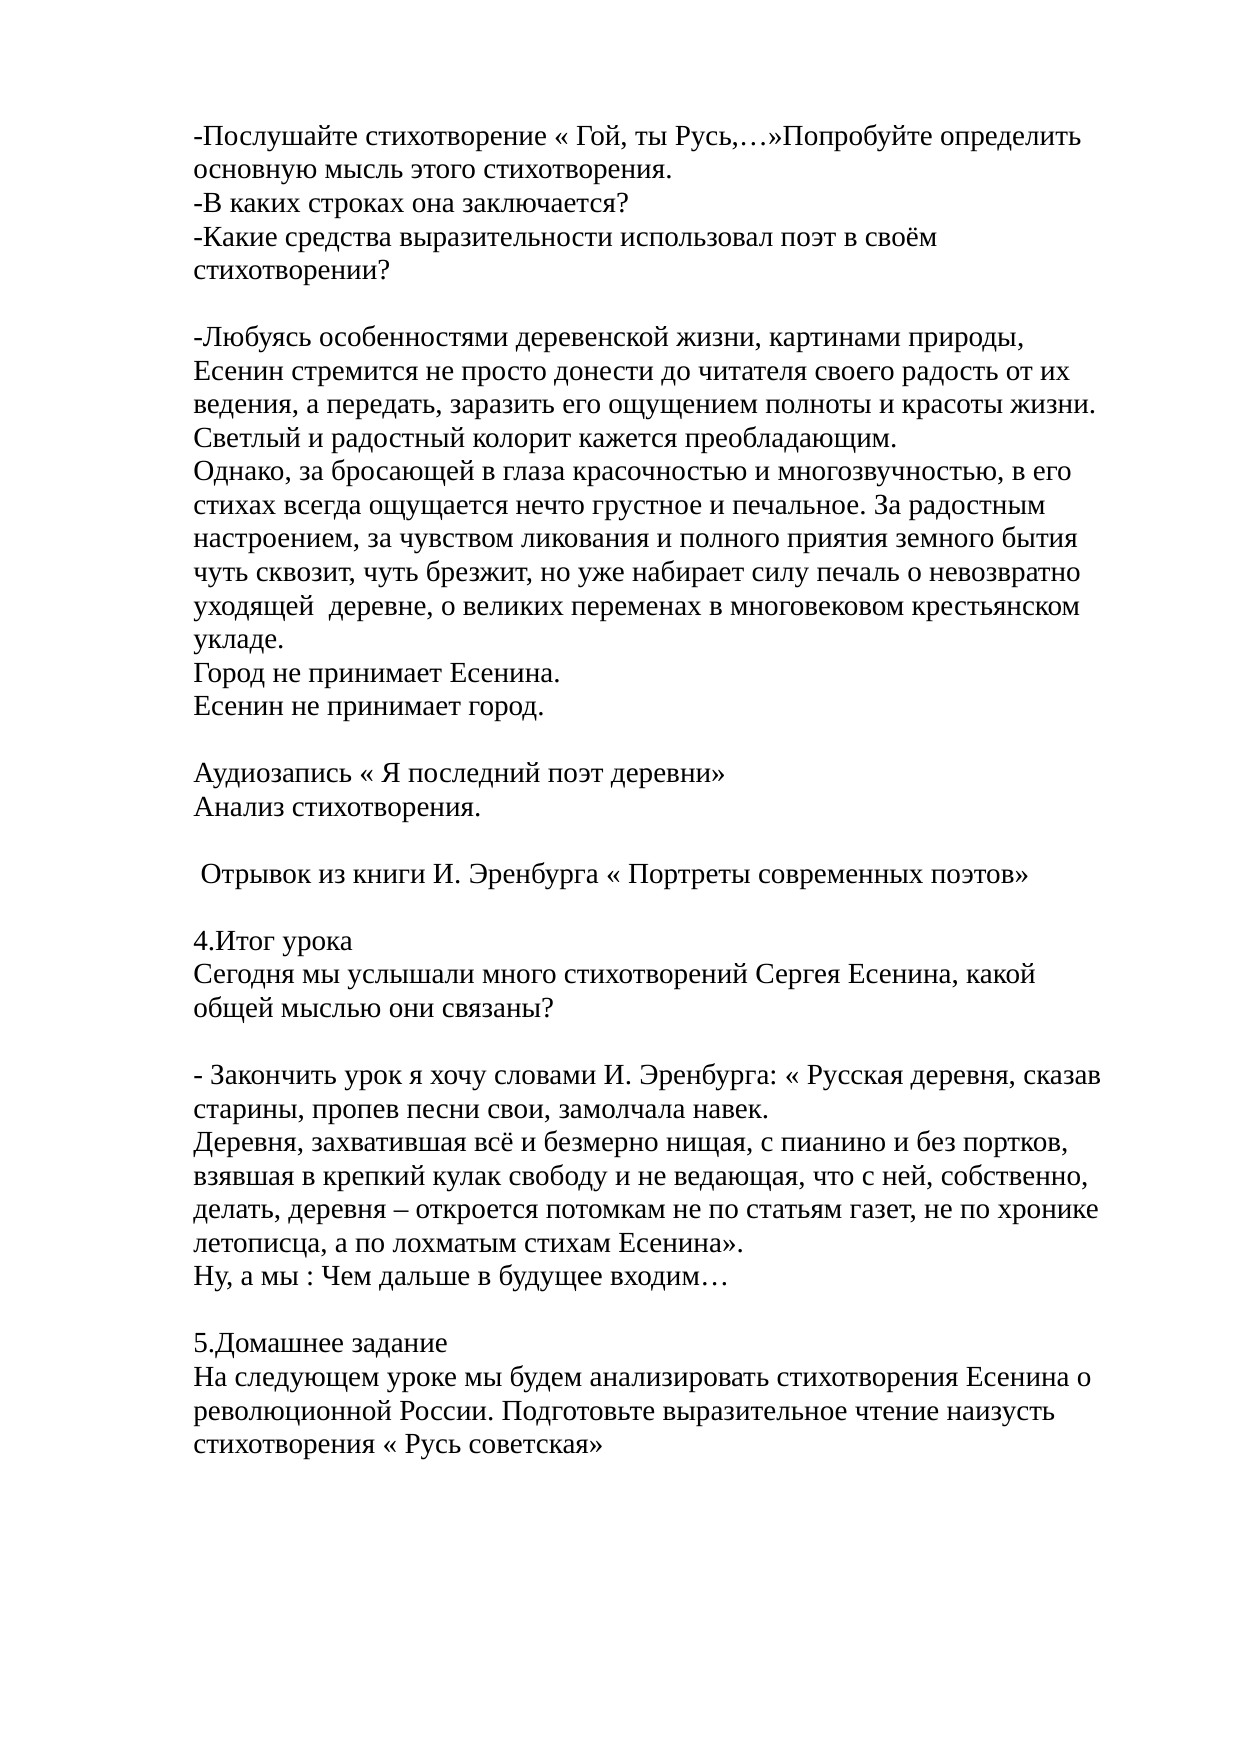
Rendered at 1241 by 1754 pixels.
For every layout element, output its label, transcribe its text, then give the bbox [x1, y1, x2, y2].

list Однако, за бросающей в глаза красочностью и многозвучностью, в его стихах всегда ощущается нечто грустное и печальное. За радостным настроением, за чувством ликования и полного приятия земного бытия чуть сквозит, чуть брезжит, но уже набирает силу печаль о невозвратно уходящей деревне, о великих переменах в многовековом крестьянском укладе. [193, 453, 1122, 655]
list 4.Итог урока [193, 923, 1122, 957]
list Есенин не принимает город. [193, 688, 1122, 722]
list -Любуясь особенностями деревенской жизни, картинами природы, Есенин стремится не просто донести до читателя своего радость от их ведения, а передать, заразить его ощущением полноты и красоты жизни. Светлый и радостный колорит кажется преобладающим. [193, 319, 1122, 453]
list -Послушайте стихотворение « Гой, ты Русь,…»Попробуйте определить основную мысль этого стихотворения. [193, 118, 1122, 185]
list Отрывок из книги И. Эренбурга « Портреты современных поэтов» [193, 856, 1122, 889]
list Деревня, захватившая всё и безмерно нищая, с пианино и без портков, взявшая в крепкий кулак свободу и не ведающая, что с ней, собственно, делать, деревня – откроется потомкам не по статьям газет, не по хронике летописца, а по лохматым стихам Есенина». [193, 1124, 1122, 1258]
list 5.Домашнее задание [193, 1326, 1122, 1359]
list Аудиозапись « Я последний поэт деревни» [193, 755, 1122, 789]
list Анализ стихотворения. [193, 789, 1122, 822]
list На следующем уроке мы будем анализировать стихотворения Есенина о революционной России. Подготовьте выразительное чтение наизусть стихотворения « Русь советская» [193, 1359, 1122, 1460]
list Город не принимает Есенина. [193, 655, 1122, 688]
list -Какие средства выразительности использовал поэт в своём стихотворении? [193, 219, 1122, 286]
list -В каких строках она заключается? [193, 185, 1122, 219]
list - Закончить урок я хочу словами И. Эренбурга: « Русская деревня, сказав старины, пропев песни свои, замолчала навек. [193, 1057, 1122, 1124]
list Сегодня мы услышали много стихотворений Сергея Есенина, какой общей мыслью они связаны? [193, 957, 1122, 1024]
list Ну, а мы : Чем дальше в будущее входим… [193, 1258, 1122, 1292]
